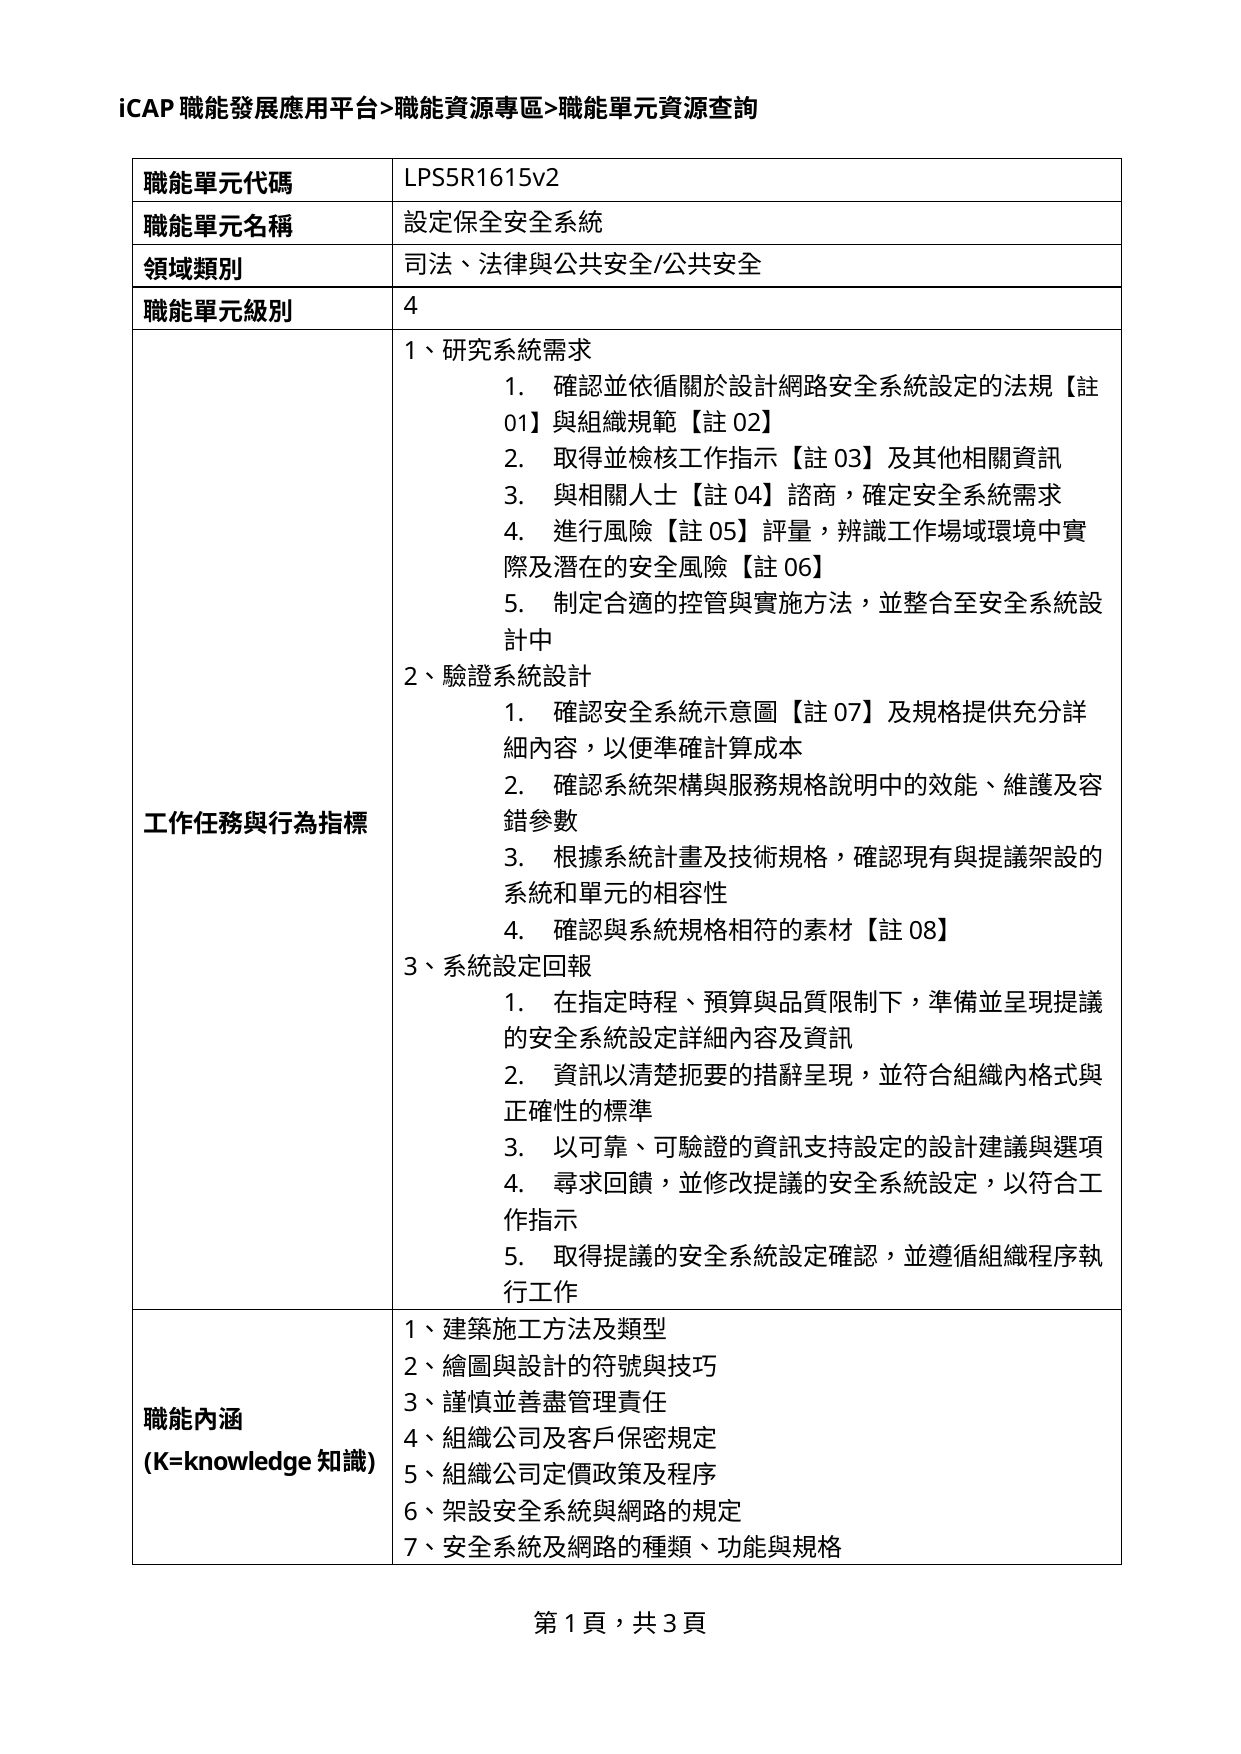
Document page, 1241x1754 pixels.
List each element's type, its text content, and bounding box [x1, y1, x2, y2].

table_cell 研究系統需求 確認並依循關於設計網路安全系統設定的法規【註01】與組織規範【註02】 取得並檢核工作指示【註03】及其他相關資訊 與相關人士【註04】諮商，確定安全系統需求 進行風險【註05】評量，辨識工作場域環境中實際及潛在的安全風險【註06】 制定合適的控管與實施方法，並整合至安全系統設計中 驗證系統設計 確認安全系統示意圖【註07】及規格提供充分詳細內容，以便準確計算成本 確認系統架構與服務規格說明中的效能、維護及容錯參數 根據系統計畫及技術規格，確認現有與提議架設的系統和單元的相容性 確認與系統規格相符的素材【註08】 系統設定回報 在指定時程、預算與品質限制下，準備並呈現提議的安全系統設定詳細內容及資訊 資訊以清楚扼要的措辭呈現，並符合組織內格式與正確性的標準 以可靠、可驗證的資訊支持設定的設計建議與選項 尋求回饋，並修改提議的安全系統設定，以符合工作指示 取得提議的安全系統設定確認，並遵循組織程序執行工作 [393, 330, 1121, 1309]
table_header LPS5R1615v2 [393, 159, 1121, 201]
table_cell 領域類別 [133, 245, 392, 286]
table_cell 職能單元級別 [133, 288, 392, 329]
table_header 職能單元代碼 [133, 159, 392, 201]
table_cell 司法、法律與公共安全/公共安全 [393, 245, 1121, 286]
table_cell 工作任務與行為指標 [133, 330, 392, 1309]
table_cell 建築施工方法及類型 繪圖與設計的符號與技巧 謹慎並善盡管理責任 組織公司及客戶保密規定 組織公司定價政策及程序 架設安全系統與網路的規定 安全系統及網路的種類、功能與規格 [393, 1310, 1121, 1564]
table_cell 職能單元名稱 [133, 202, 392, 244]
table_cell 職能內涵 (K=knowledge知識) [133, 1310, 392, 1564]
table_cell 設定保全安全系統 [393, 202, 1121, 244]
table_cell 4 [393, 288, 1121, 329]
